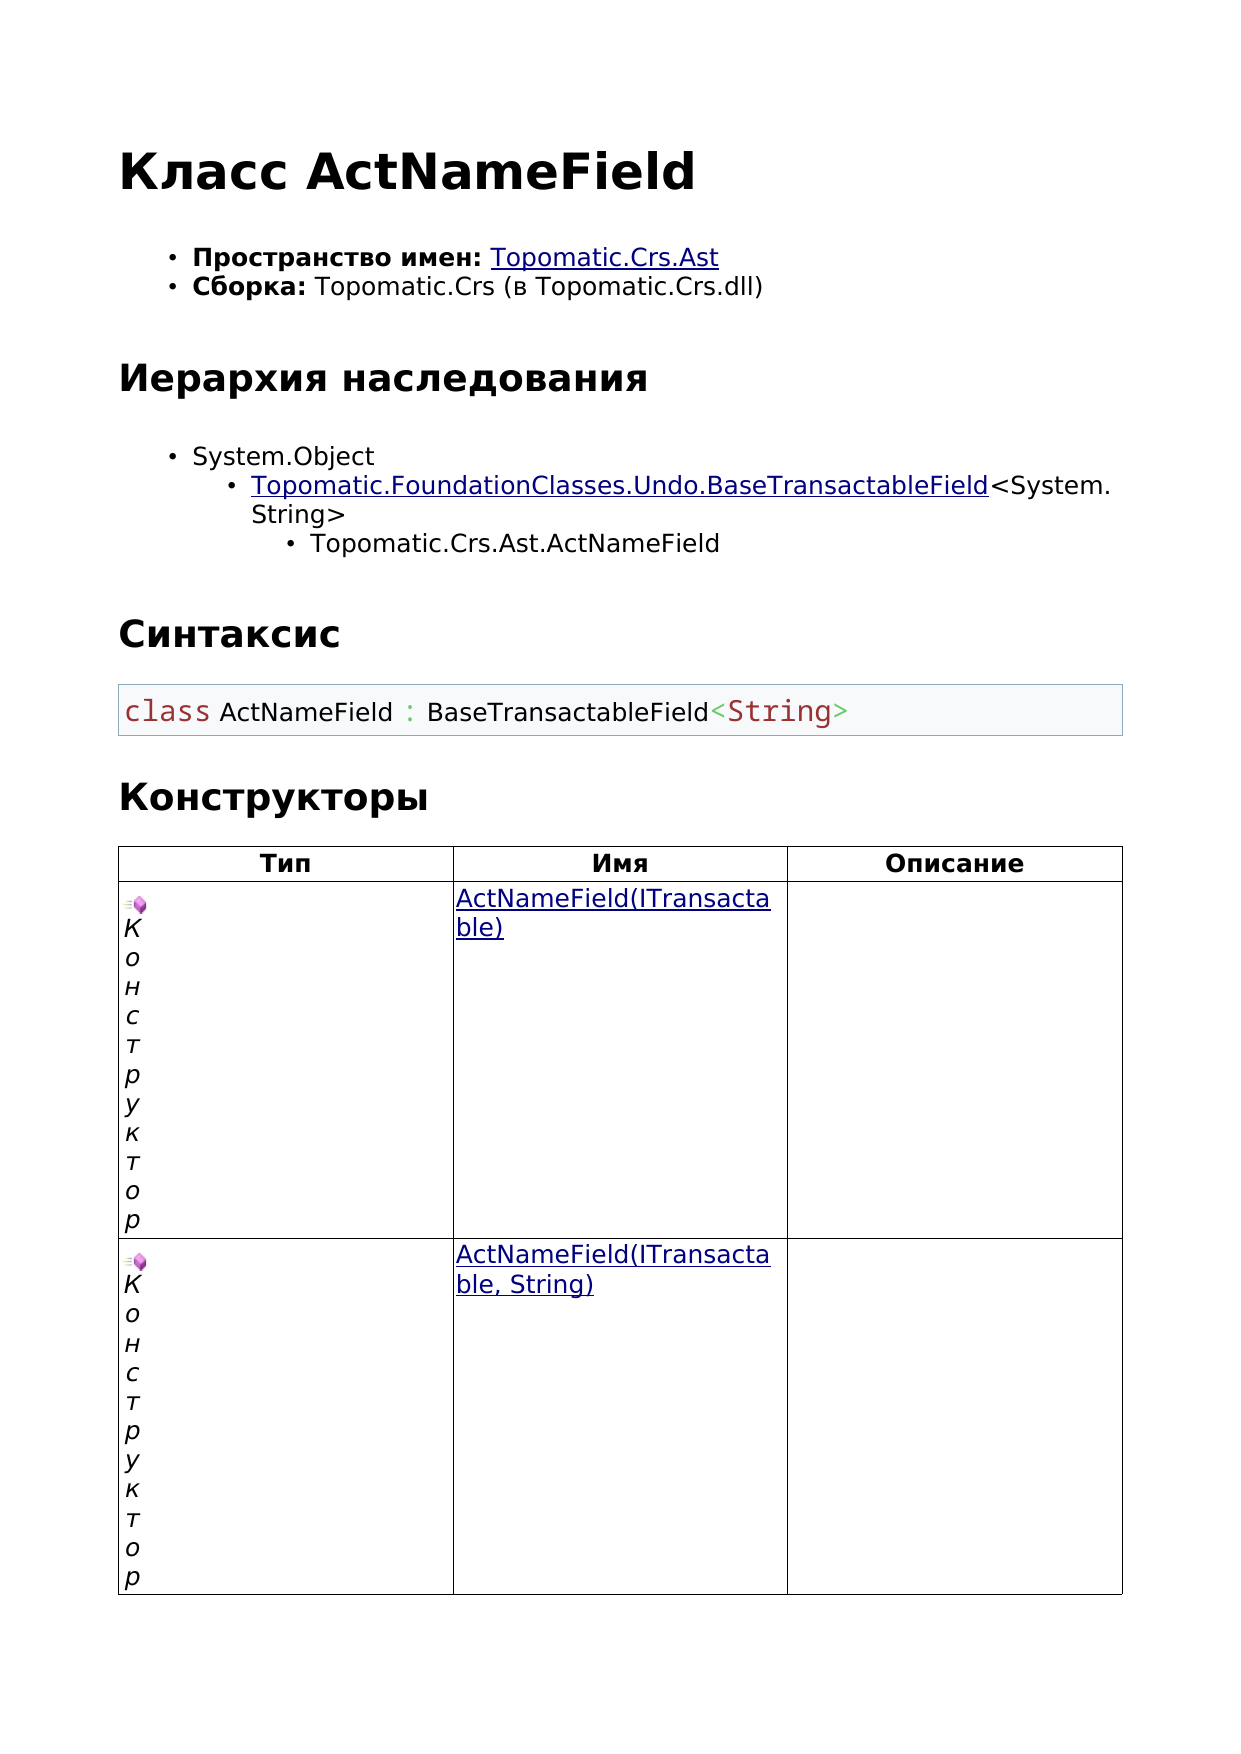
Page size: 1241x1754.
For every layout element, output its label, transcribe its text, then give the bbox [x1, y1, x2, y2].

list Topomatic.FoundationClasses.Undo.BaseTransactableField<System.String> [236, 471, 1122, 529]
table_cell ActNameField(ITransactable) [454, 882, 787, 1238]
table_cell [119, 882, 453, 1238]
table_cell [119, 1239, 453, 1594]
list Пространство имен: Topomatic.Crs.Ast [177, 243, 1122, 272]
subtitle Иерархия наследования [118, 356, 1122, 400]
table_header Описание [788, 847, 1122, 881]
table_header class ActNameField : BaseTransactableField<String> [119, 685, 1122, 735]
table_cell [788, 1239, 1122, 1594]
subtitle Синтаксис [118, 613, 1122, 657]
list System.Object [177, 442, 1122, 471]
list Topomatic.Crs.Ast.ActNameField [295, 529, 1122, 558]
table_cell [788, 882, 1122, 1238]
picture [121, 1253, 147, 1271]
table_cell ActNameField(ITransactable, String) [454, 1239, 787, 1594]
list Сборка: Topomatic.Crs (в Topomatic.Crs.dll) [177, 272, 1122, 302]
subtitle Класс ActNameField [118, 143, 1122, 201]
table_header Имя [454, 847, 787, 881]
table_header Тип [119, 847, 453, 881]
subtitle Конструкторы [118, 775, 1122, 819]
picture [121, 896, 147, 914]
